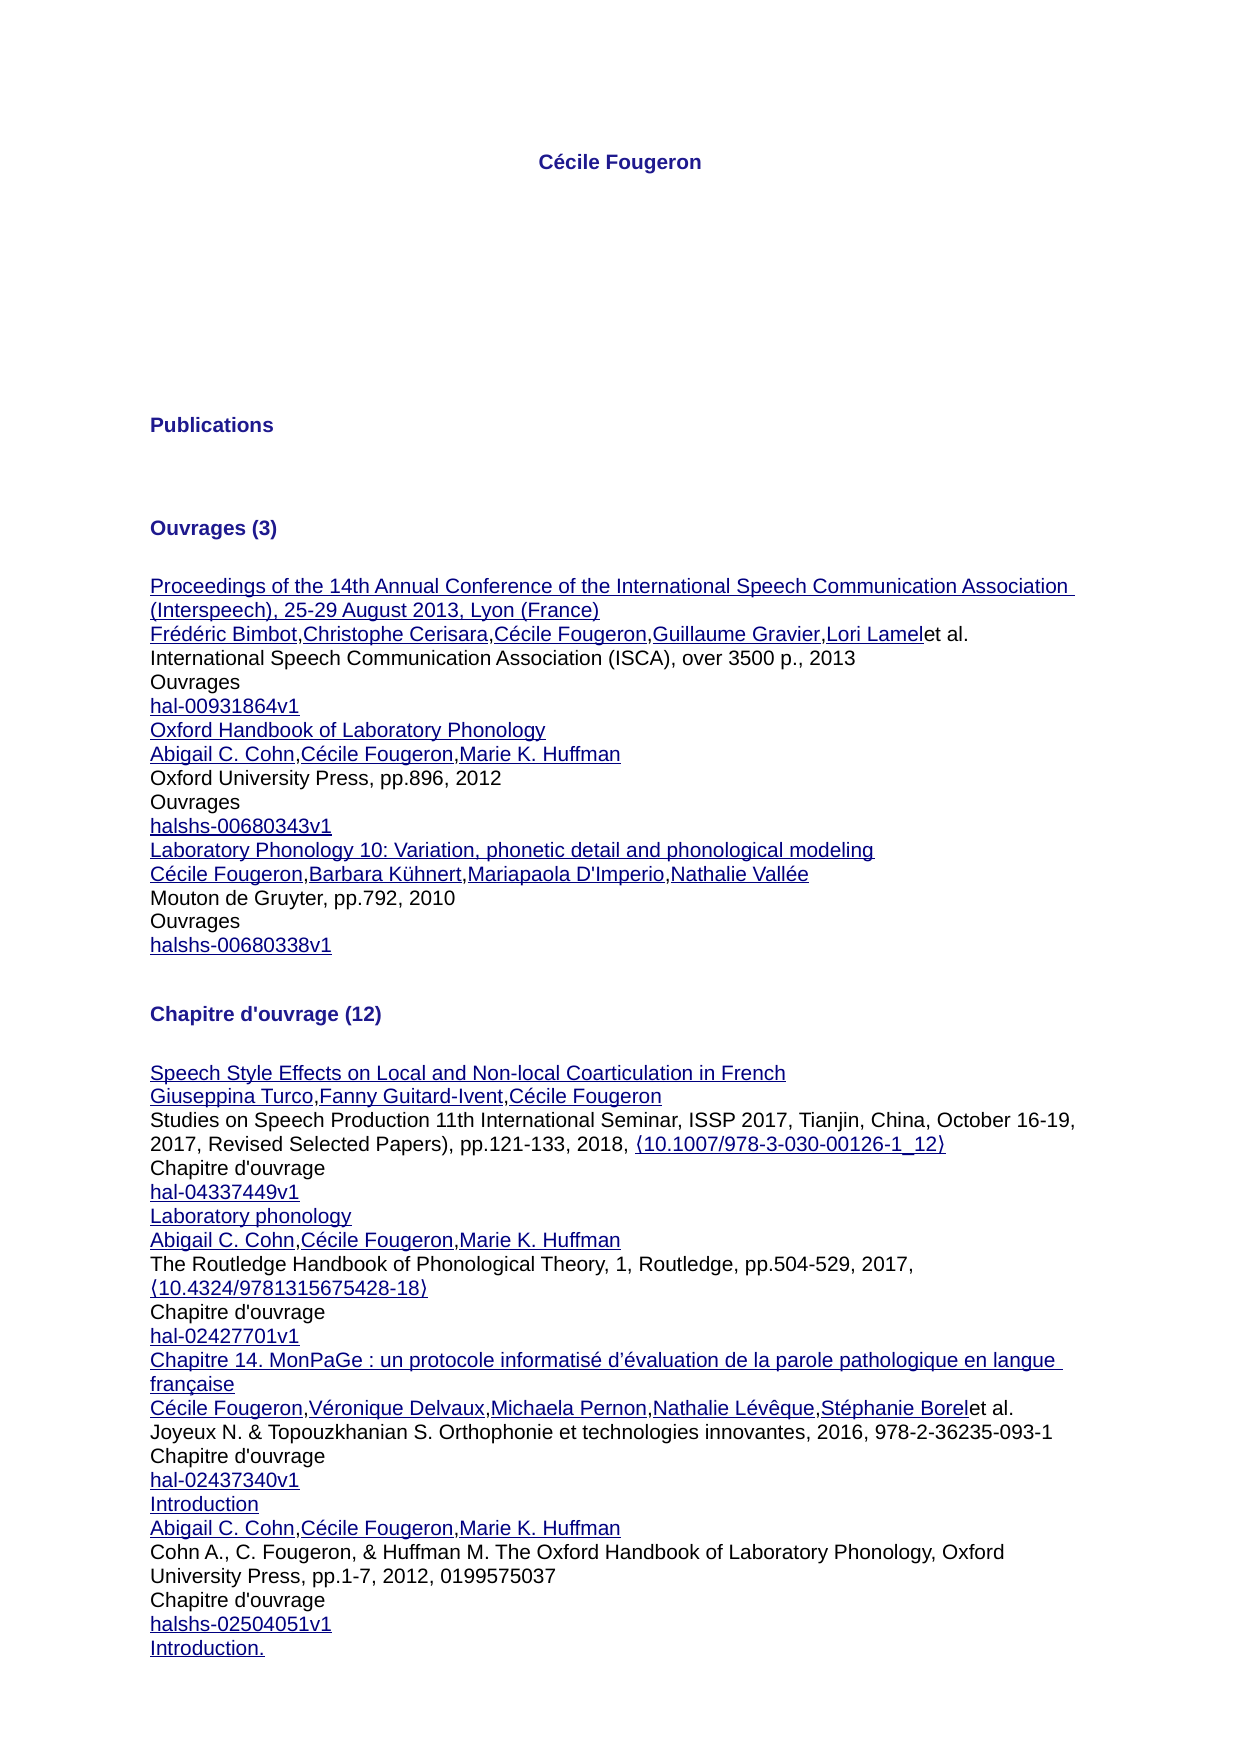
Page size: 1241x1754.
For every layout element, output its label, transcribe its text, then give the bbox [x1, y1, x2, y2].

table_cell Laboratory phonology Abigail C. Cohn,Cécile Fougeron,Marie K. Huffman The Routledge Handbook of Phonological Theory, 1, Routledge, pp.504-529, 2017, ⟨10.4324/9781315675428-18⟩ Chapitre d'ouvrage hal-02427701v1 [150, 1204, 1090, 1348]
table_cell Introduction. [150, 1635, 1090, 1659]
table_cell Chapitre 14. MonPaGe : un protocole informatisé d’évaluation de la parole pathologique en langue française Cécile Fougeron,Véronique Delvaux,Michaela Pernon,Nathalie Lévêque,Stéphanie Borelet al. Joyeux N. & Topouzkhanian S. Orthophonie et technologies innovantes, 2016, 978-2-36235-093-1 Chapitre d'ouvrage hal-02437340v1 [150, 1348, 1090, 1492]
table_cell Laboratory Phonology 10: Variation, phonetic detail and phonological modeling Cécile Fougeron,Barbara Kühnert,Mariapaola D'Imperio,Nathalie Vallée Mouton de Gruyter, pp.792, 2010 Ouvrages halshs-00680338v1 [150, 838, 1090, 957]
table_cell Oxford Handbook of Laboratory Phonology Abigail C. Cohn,Cécile Fougeron,Marie K. Huffman Oxford University Press, pp.896, 2012 Ouvrages halshs-00680343v1 [150, 718, 1090, 837]
subtitle Ouvrages (3) [150, 516, 1090, 539]
subtitle Chapitre d'ouvrage (12) [150, 1002, 1090, 1026]
table_cell Introduction Abigail C. Cohn,Cécile Fougeron,Marie K. Huffman Cohn A., C. Fougeron, & Huffman M. The Oxford Handbook of Laboratory Phonology, Oxford University Press, pp.1-7, 2012, 0199575037 Chapitre d'ouvrage halshs-02504051v1 [150, 1492, 1090, 1635]
subtitle Publications [150, 412, 1090, 436]
subtitle Cécile Fougeron [150, 150, 1090, 174]
table_header Proceedings of the 14th Annual Conference of the International Speech Communication Association (Interspeech), 25-29 August 2013, Lyon (France) Frédéric Bimbot,Christophe Cerisara,Cécile Fougeron,Guillaume Gravier,Lori Lamelet al. International Speech Communication Association (ISCA), over 3500 p., 2013 Ouvrages hal-00931864v1 [150, 574, 1090, 718]
table_header Speech Style Effects on Local and Non-local Coarticulation in French Giuseppina Turco,Fanny Guitard-Ivent,Cécile Fougeron Studies on Speech Production 11th International Seminar, ISSP 2017, Tianjin, China, October 16-19, 2017, Revised Selected Papers), pp.121-133, 2018, ⟨10.1007/978-3-030-00126-1_12⟩ Chapitre d'ouvrage hal-04337449v1 [150, 1060, 1090, 1204]
